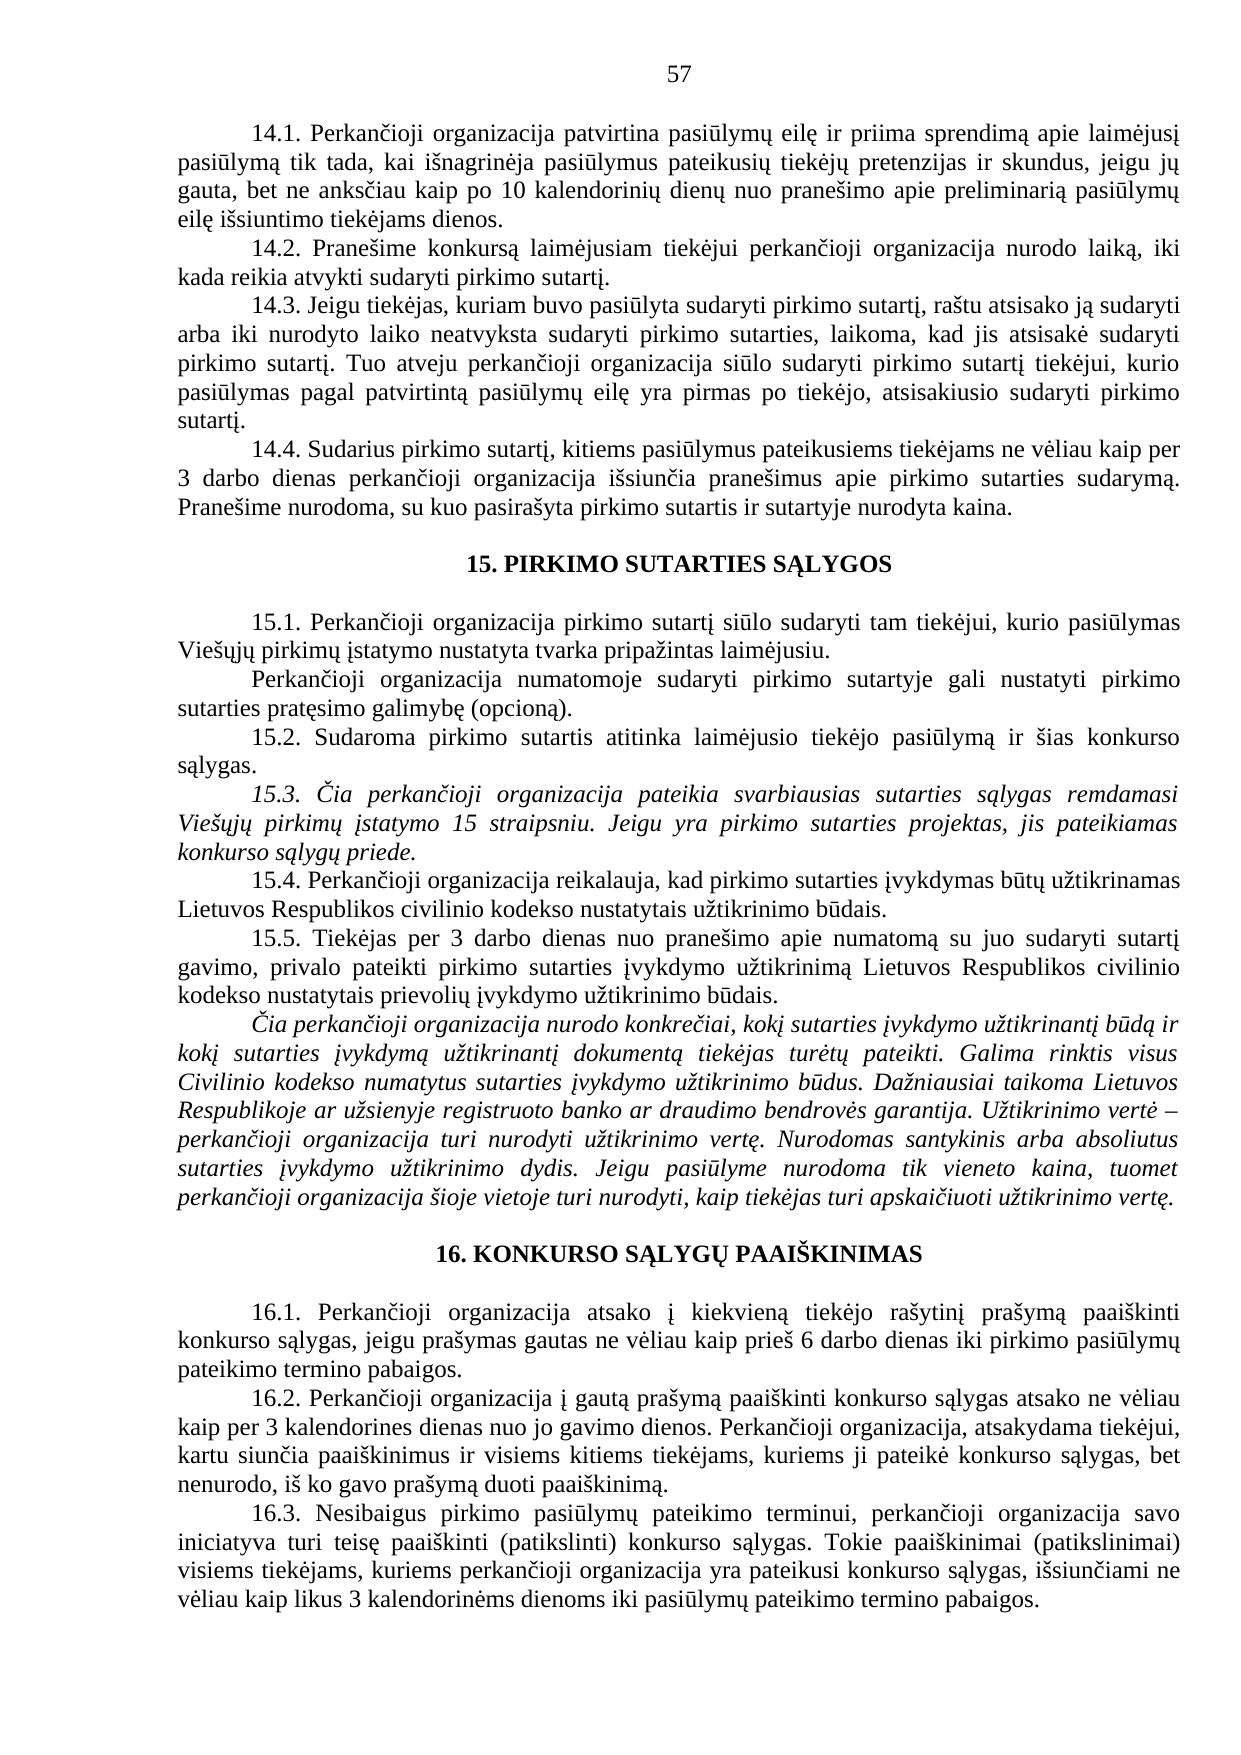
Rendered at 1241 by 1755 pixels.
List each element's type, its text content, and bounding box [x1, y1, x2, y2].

text 16.2. Perkančioji organizacija į gautą prašymą paaiškinti konkurso sąlygas atsako ne vėliau kaip per 3 kalendorines dienas nuo jo gavimo dienos. Perkančioji organizacija, atsakydama tiekėjui, kartu siunčia paaiškinimus ir visiems kitiems tiekėjams, kuriems ji pateikė konkurso sąlygas, bet nenurodo, iš ko gavo prašymą duoti paaiškinimą. [177, 1383, 1181, 1498]
text Čia perkančioji organizacija nurodo konkrečiai, kokį sutarties įvykdymo užtikrinantį būdą ir kokį sutarties įvykdymą užtikrinantį dokumentą tiekėjas turėtų pateikti. Galima rinktis visus Civilinio kodekso numatytus sutarties įvykdymo užtikrinimo būdus. Dažniausiai taikoma Lietuvos Respublikoje ar užsienyje registruoto banko ar draudimo bendrovės garantija. Užtikrinimo vertė – perkančioji organizacija turi nurodyti užtikrinimo vertę. Nurodomas santykinis arba absoliutus sutarties įvykdymo užtikrinimo dydis. Jeigu pasiūlyme nurodoma tik vieneto kaina, tuomet perkančioji organizacija šioje vietoje turi nurodyti, kaip tiekėjas turi apskaičiuoti užtikrinimo vertę. [177, 1009, 1181, 1211]
text Perkančioji organizacija numatomoje sudaryti pirkimo sutartyje gali nustatyti pirkimo sutarties pratęsimo galimybę (opcioną). [177, 664, 1181, 722]
text 14.1. Perkančioji organizacija patvirtina pasiūlymų eilę ir priima sprendimą apie laimėjusį pasiūlymą tik tada, kai išnagrinėja pasiūlymus pateikusių tiekėjų pretenzijas ir skundus, jeigu jų gauta, bet ne anksčiau kaip po 10 kalendorinių dienų nuo pranešimo apie preliminarią pasiūlymų eilę išsiuntimo tiekėjams dienos. [177, 118, 1181, 233]
text 14.4. Sudarius pirkimo sutartį, kitiems pasiūlymus pateikusiems tiekėjams ne vėliau kaip per 3 darbo dienas perkančioji organizacija išsiunčia pranešimus apie pirkimo sutarties sudarymą. Pranešime nurodoma, su kuo pasirašyta pirkimo sutartis ir sutartyje nurodyta kaina. [177, 434, 1181, 521]
text 15.5. Tiekėjas per 3 darbo dienas nuo pranešimo apie numatomą su juo sudaryti sutartį gavimo, privalo pateikti pirkimo sutarties įvykdymo užtikrinimą Lietuvos Respublikos civilinio kodekso nustatytais prievolių įvykdymo užtikrinimo būdais. [177, 923, 1181, 1009]
text 15.3. Čia perkančioji organizacija pateikia svarbiausias sutarties sąlygas remdamasi Viešųjų pirkimų įstatymo 15 straipsniu. Jeigu yra pirkimo sutarties projektas, jis pateikiamas konkurso sąlygų priede. [177, 779, 1181, 866]
text 14.2. Pranešime konkursą laimėjusiam tiekėjui perkančioji organizacija nurodo laiką, iki kada reikia atvykti sudaryti pirkimo sutartį. [177, 233, 1181, 291]
text 16. KONKURSO SĄLYGŲ PAAIŠKINIMAS [177, 1239, 1181, 1268]
text 16.3. Nesibaigus pirkimo pasiūlymų pateikimo terminui, perkančioji organizacija savo iniciatyva turi teisę paaiškinti (patikslinti) konkurso sąlygas. Tokie paaiškinimai (patikslinimai) visiems tiekėjams, kuriems perkančioji organizacija yra pateikusi konkurso sąlygas, išsiunčiami ne vėliau kaip likus 3 kalendorinėms dienoms iki pasiūlymų pateikimo termino pabaigos. [177, 1498, 1181, 1613]
text 14.3. Jeigu tiekėjas, kuriam buvo pasiūlyta sudaryti pirkimo sutartį, raštu atsisako ją sudaryti arba iki nurodyto laiko neatvyksta sudaryti pirkimo sutarties, laikoma, kad jis atsisakė sudaryti pirkimo sutartį. Tuo atveju perkančioji organizacija siūlo sudaryti pirkimo sutartį tiekėjui, kurio pasiūlymas pagal patvirtintą pasiūlymų eilę yra pirmas po tiekėjo, atsisakiusio sudaryti pirkimo sutartį. [177, 291, 1181, 434]
text 15.4. Perkančioji organizacija reikalauja, kad pirkimo sutarties įvykdymas būtų užtikrinamas Lietuvos Respublikos civilinio kodekso nustatytais užtikrinimo būdais. [177, 866, 1181, 923]
text 16.1. Perkančioji organizacija atsako į kiekvieną tiekėjo rašytinį prašymą paaiškinti konkurso sąlygas, jeigu prašymas gautas ne vėliau kaip prieš 6 darbo dienas iki pirkimo pasiūlymų pateikimo termino pabaigos. [177, 1297, 1181, 1383]
text 15.1. Perkančioji organizacija pirkimo sutartį siūlo sudaryti tam tiekėjui, kurio pasiūlymas Viešųjų pirkimų įstatymo nustatyta tvarka pripažintas laimėjusiu. [177, 607, 1181, 664]
text 15. PIRKIMO SUTARTIES SĄLYGOS [177, 549, 1181, 578]
text 15.2. Sudaroma pirkimo sutartis atitinka laimėjusio tiekėjo pasiūlymą ir šias konkurso sąlygas. [177, 722, 1181, 779]
